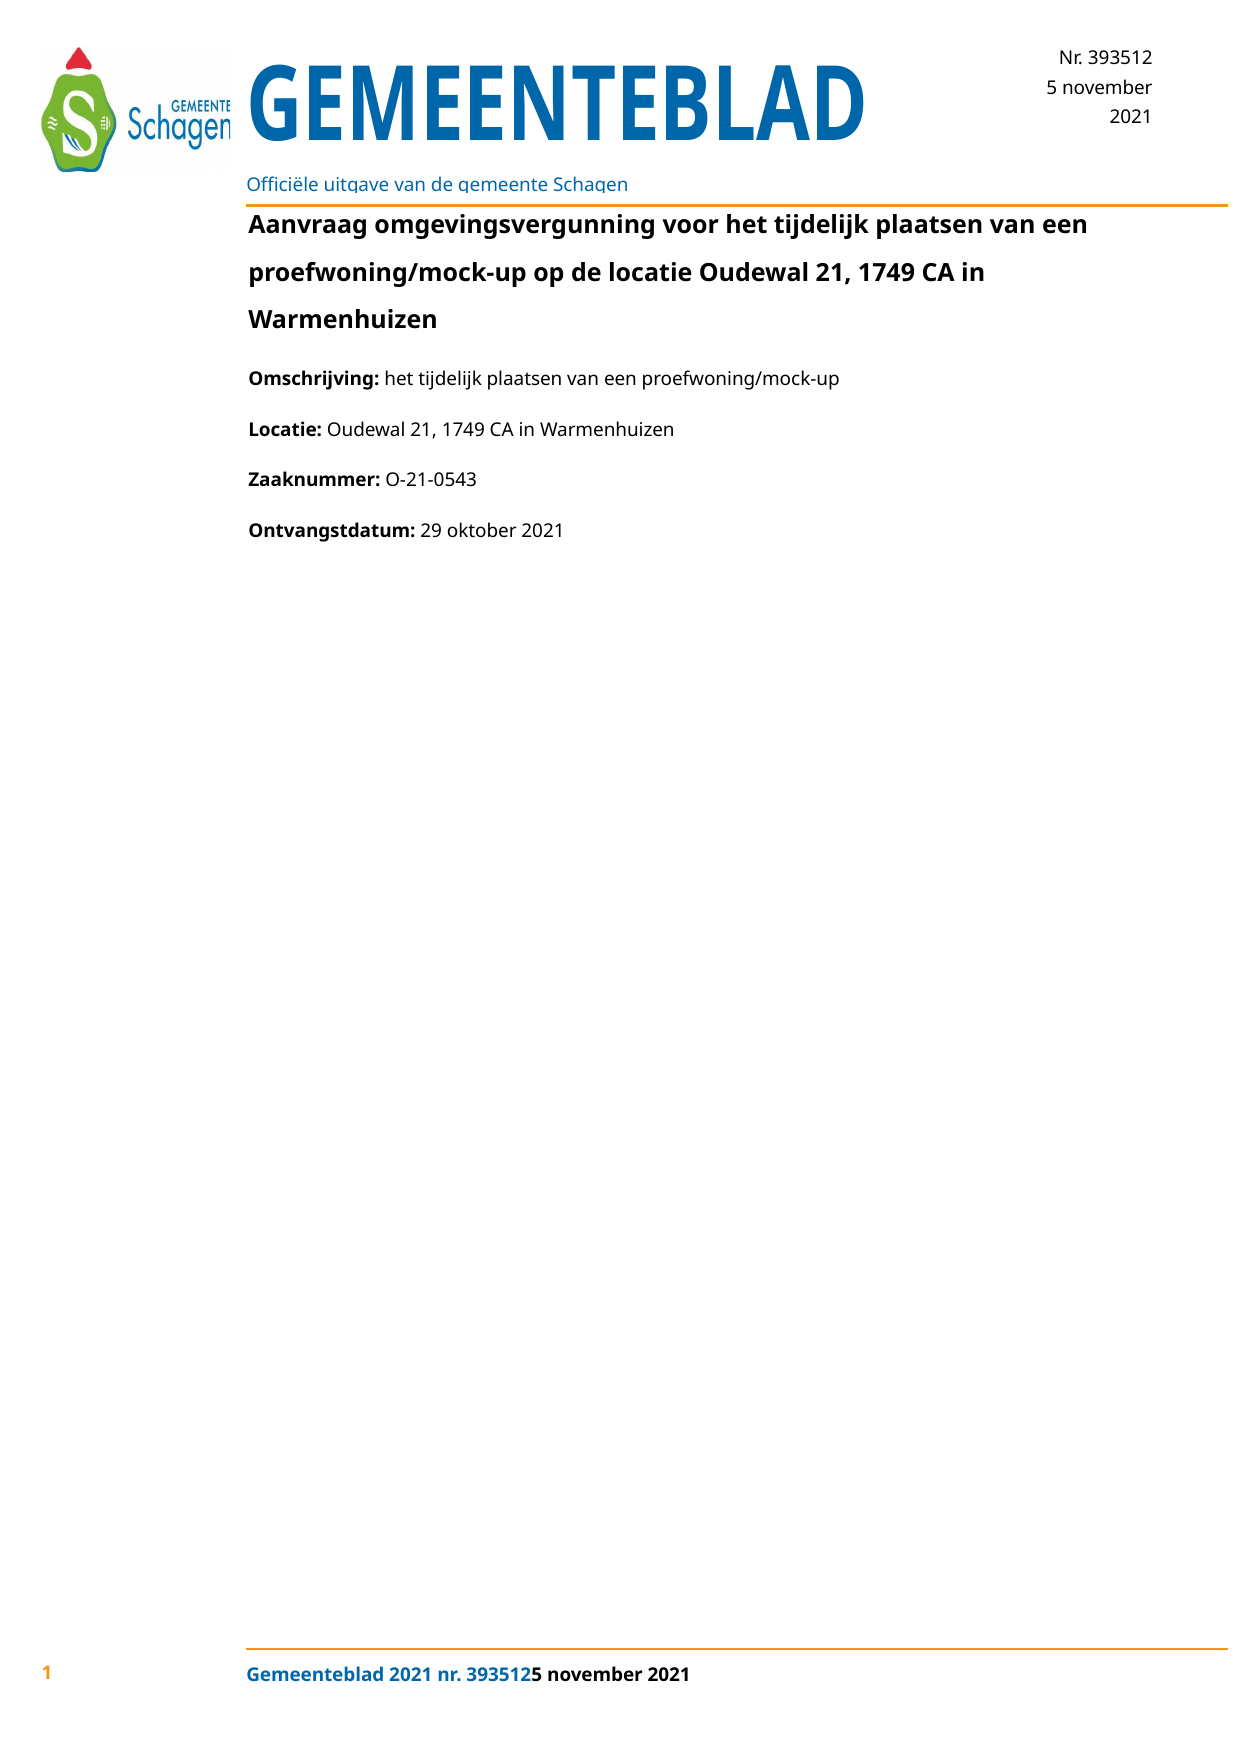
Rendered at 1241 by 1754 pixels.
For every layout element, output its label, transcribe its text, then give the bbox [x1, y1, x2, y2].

text Omschrijving: het tijdelijk plaatsen van een proefwoning/mock-up [248, 366, 1152, 391]
text Zaaknummer: O-21-0543 [248, 466, 1152, 492]
text Aanvraag omgevingsvergunning voor het tijdelijk plaatsen van een proefwoning/mock-up op de locatie Oudewal 21, 1749 CA in Warmenhuizen [248, 207, 1152, 336]
text Ontvangstdatum: 29 oktober 2021 [248, 517, 1152, 542]
picture [41, 47, 231, 172]
text Locatie: Oudewal 21, 1749 CA in Warmenhuizen [248, 416, 1152, 442]
